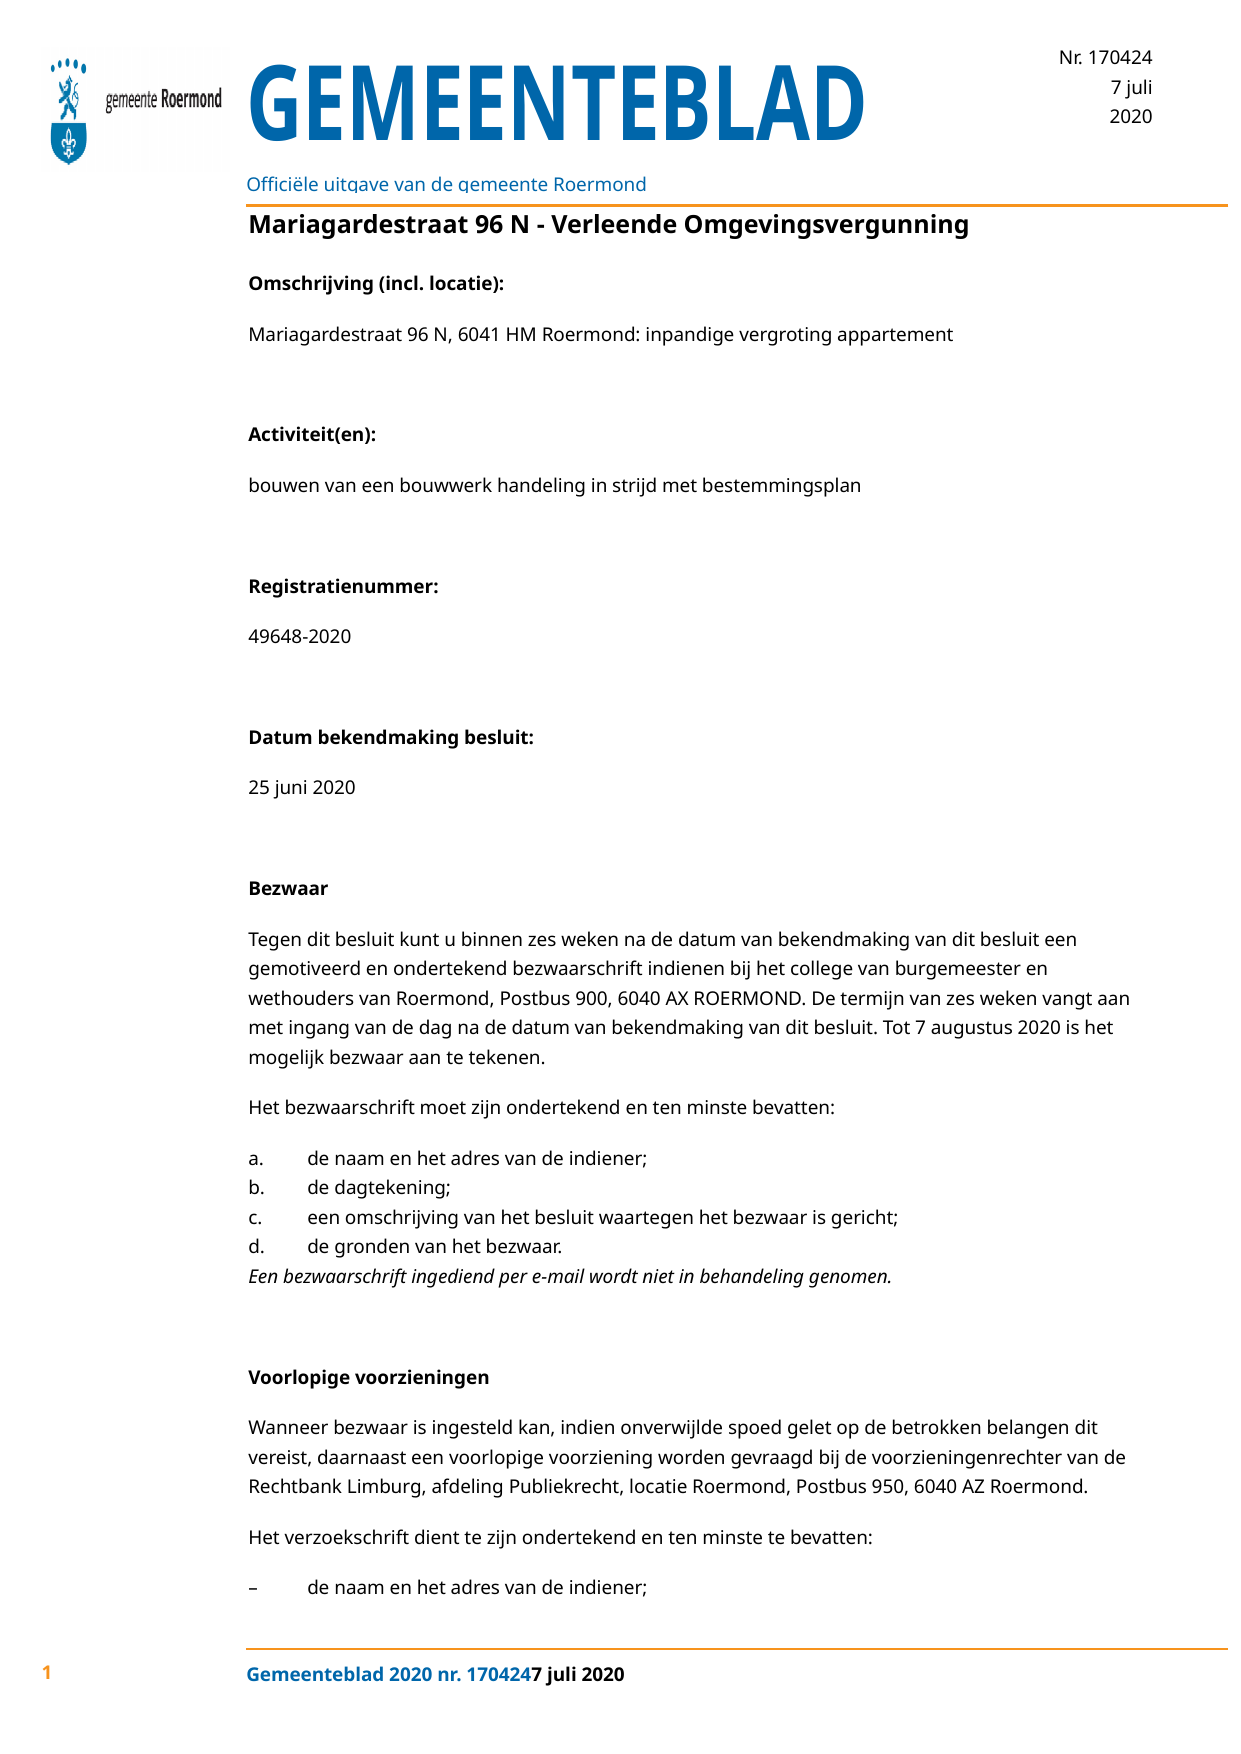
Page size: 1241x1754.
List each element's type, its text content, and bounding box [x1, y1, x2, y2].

text Het bezwaarschrift moet zijn ondertekend en ten minste bevatten: [248, 1094, 1152, 1120]
list de dagtekening; [248, 1174, 1152, 1200]
picture [41, 47, 231, 172]
text Voorlopige voorzieningen [248, 1364, 1152, 1390]
text Bezwaar [248, 875, 1152, 901]
list de naam en het adres van de indiener; [248, 1574, 1152, 1600]
text 25 juni 2020 [248, 774, 1152, 800]
text bouwen van een bouwwerk handeling in strijd met bestemmingsplan [248, 472, 1152, 498]
list de gronden van het bezwaar. [248, 1234, 1152, 1259]
list de naam en het adres van de indiener; [248, 1145, 1152, 1171]
text Een bezwaarschrift ingediend per e-mail wordt niet in behandeling genomen. [248, 1263, 1152, 1289]
text Wanneer bezwaar is ingesteld kan, indien onverwijlde spoed gelet op de betrokken belangen dit vereist, daarnaast een voorlopige voorziening worden gevraagd bij de voorzieningenrechter van de Rechtbank Limburg, afdeling Publiekrecht, locatie Roermond, Postbus 950, 6040 AZ Roermond. [248, 1414, 1152, 1499]
text Registratienummer: [248, 573, 1152, 598]
text Mariagardestraat 96 N - Verleende Omgevingsvergunning [248, 207, 1152, 241]
text Omschrijving (incl. locatie): [248, 270, 1152, 296]
text Datum bekendmaking besluit: [248, 724, 1152, 750]
text Het verzoekschrift dient te zijn ondertekend en ten minste te bevatten: [248, 1524, 1152, 1550]
list een omschrijving van het besluit waartegen het bezwaar is gericht; [248, 1204, 1152, 1230]
text 49648-2020 [248, 623, 1152, 649]
text Mariagardestraat 96 N, 6041 HM Roermond: inpandige vergroting appartement [248, 321, 1152, 346]
text Tegen dit besluit kunt u binnen zes weken na de datum van bekendmaking van dit besluit een gemotiveerd en ondertekend bezwaarschrift indienen bij het college van burgemeester en wethouders van Roermond, Postbus 900, 6040 AX ROERMOND. De termijn van zes weken vangt aan met ingang van de dag na de datum van bekendmaking van dit besluit. Tot 7 augustus 2020 is het mogelijk bezwaar aan te tekenen. [248, 926, 1152, 1070]
text Activiteit(en): [248, 422, 1152, 447]
